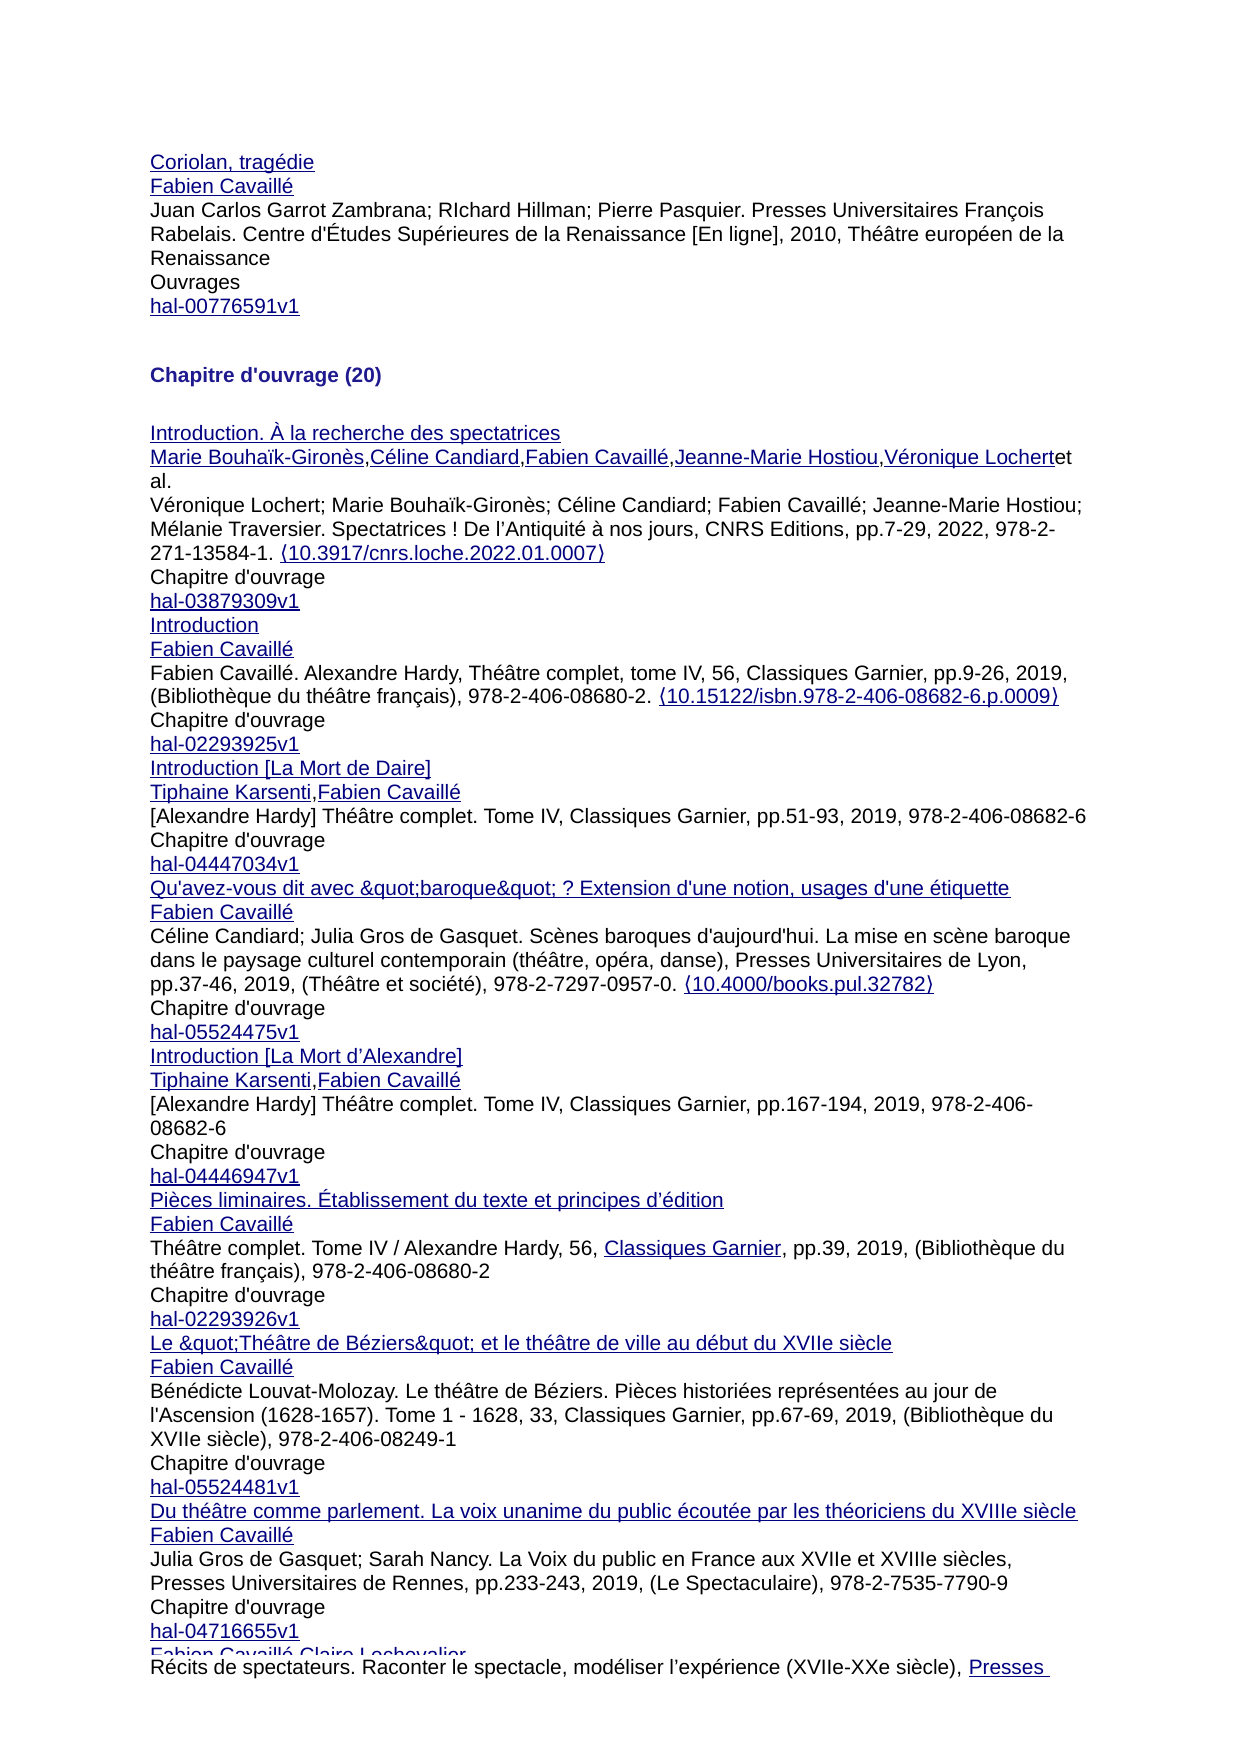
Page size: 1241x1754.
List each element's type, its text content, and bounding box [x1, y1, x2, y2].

table_cell Qu'avez-vous dit avec &quot;baroque&quot; ? Extension d'une notion, usages d'une étiquette Fabien Cavaillé Céline Candiard; Julia Gros de Gasquet. Scènes baroques d'aujourd'hui. La mise en scène baroque dans le paysage culturel contemporain (théâtre, opéra, danse), Presses Universitaires de Lyon, pp.37-46, 2019, (Théâtre et société), 978-2-7297-0957-0. ⟨10.4000/books.pul.32782⟩ Chapitre d'ouvrage hal-05524475v1 [150, 876, 1090, 1044]
table_header Introduction. À la recherche des spectatrices Marie Bouhaïk-Gironès,Céline Candiard,Fabien Cavaillé,Jeanne-Marie Hostiou,Véronique Lochertet al. Véronique Lochert; Marie Bouhaïk-Gironès; Céline Candiard; Fabien Cavaillé; Jeanne-Marie Hostiou; Mélanie Traversier. Spectatrices ! De l’Antiquité à nos jours, CNRS Editions, pp.7-29, 2022, 978-2-271-13584-1. ⟨10.3917/cnrs.loche.2022.01.0007⟩ Chapitre d'ouvrage hal-03879309v1 [150, 421, 1090, 612]
table_cell Introduction [La Mort d’Alexandre] Tiphaine Karsenti,Fabien Cavaillé [Alexandre Hardy] Théâtre complet. Tome IV, Classiques Garnier, pp.167-194, 2019, 978-2-406-08682-6 Chapitre d'ouvrage hal-04446947v1 [150, 1044, 1090, 1187]
table_cell Le &quot;Théâtre de Béziers&quot; et le théâtre de ville au début du XVIIe siècle Fabien Cavaillé Bénédicte Louvat-Molozay. Le théâtre de Béziers. Pièces historiées représentées au jour de l'Ascension (1628-1657). Tome 1 - 1628, 33, Classiques Garnier, pp.67-69, 2019, (Bibliothèque du XVIIe siècle), 978-2-406-08249-1 Chapitre d'ouvrage hal-05524481v1 [150, 1331, 1090, 1499]
table_cell [Introduction] Récits de spectateur. Narrations et modèles d’existence Fabien Cavaillé,Claire Lechevalier Récits de spectateurs. Raconter le spectacle, modéliser l’expérience (XVIIe-XXe siècle), Presses universitaires de Rennes, pp.7-18, 2018, (Le Spectaculaire. Série Arts de la scène), 978-2-7535-5909-7 Chapitre d'ouvrage hal-02141388v1 [150, 1643, 1090, 1679]
subtitle Chapitre d'ouvrage (20) [150, 362, 1090, 386]
table_cell Introduction [La Mort de Daire] Tiphaine Karsenti,Fabien Cavaillé [Alexandre Hardy] Théâtre complet. Tome IV, Classiques Garnier, pp.51-93, 2019, 978-2-406-08682-6 Chapitre d'ouvrage hal-04447034v1 [150, 756, 1090, 876]
table_cell Pièces liminaires. Établissement du texte et principes d’édition Fabien Cavaillé Théâtre complet. Tome IV / Alexandre Hardy, 56, Classiques Garnier, pp.39, 2019, (Bibliothèque du théâtre français), 978-2-406-08680-2 Chapitre d'ouvrage hal-02293926v1 [150, 1188, 1090, 1331]
table_cell Introduction Fabien Cavaillé Fabien Cavaillé. Alexandre Hardy, Théâtre complet, tome IV, 56, Classiques Garnier, pp.9-26, 2019, (Bibliothèque du théâtre français), 978-2-406-08680-2. ⟨10.15122/isbn.978-2-406-08682-6.p.0009⟩ Chapitre d'ouvrage hal-02293925v1 [150, 613, 1090, 756]
table_cell Coriolan, tragédie Fabien Cavaillé Juan Carlos Garrot Zambrana; RIchard Hillman; Pierre Pasquier. Presses Universitaires François Rabelais. Centre d'Études Supérieures de la Renaissance [En ligne], 2010, Théâtre européen de la Renaissance Ouvrages hal-00776591v1 [150, 150, 1090, 318]
table_cell Du théâtre comme parlement. La voix unanime du public écoutée par les théoriciens du XVIIIe siècle Fabien Cavaillé Julia Gros de Gasquet; Sarah Nancy. La Voix du public en France aux XVIIe et XVIIIe siècles, Presses Universitaires de Rennes, pp.233-243, 2019, (Le Spectaculaire), 978-2-7535-7790-9 Chapitre d'ouvrage hal-04716655v1 [150, 1499, 1090, 1643]
